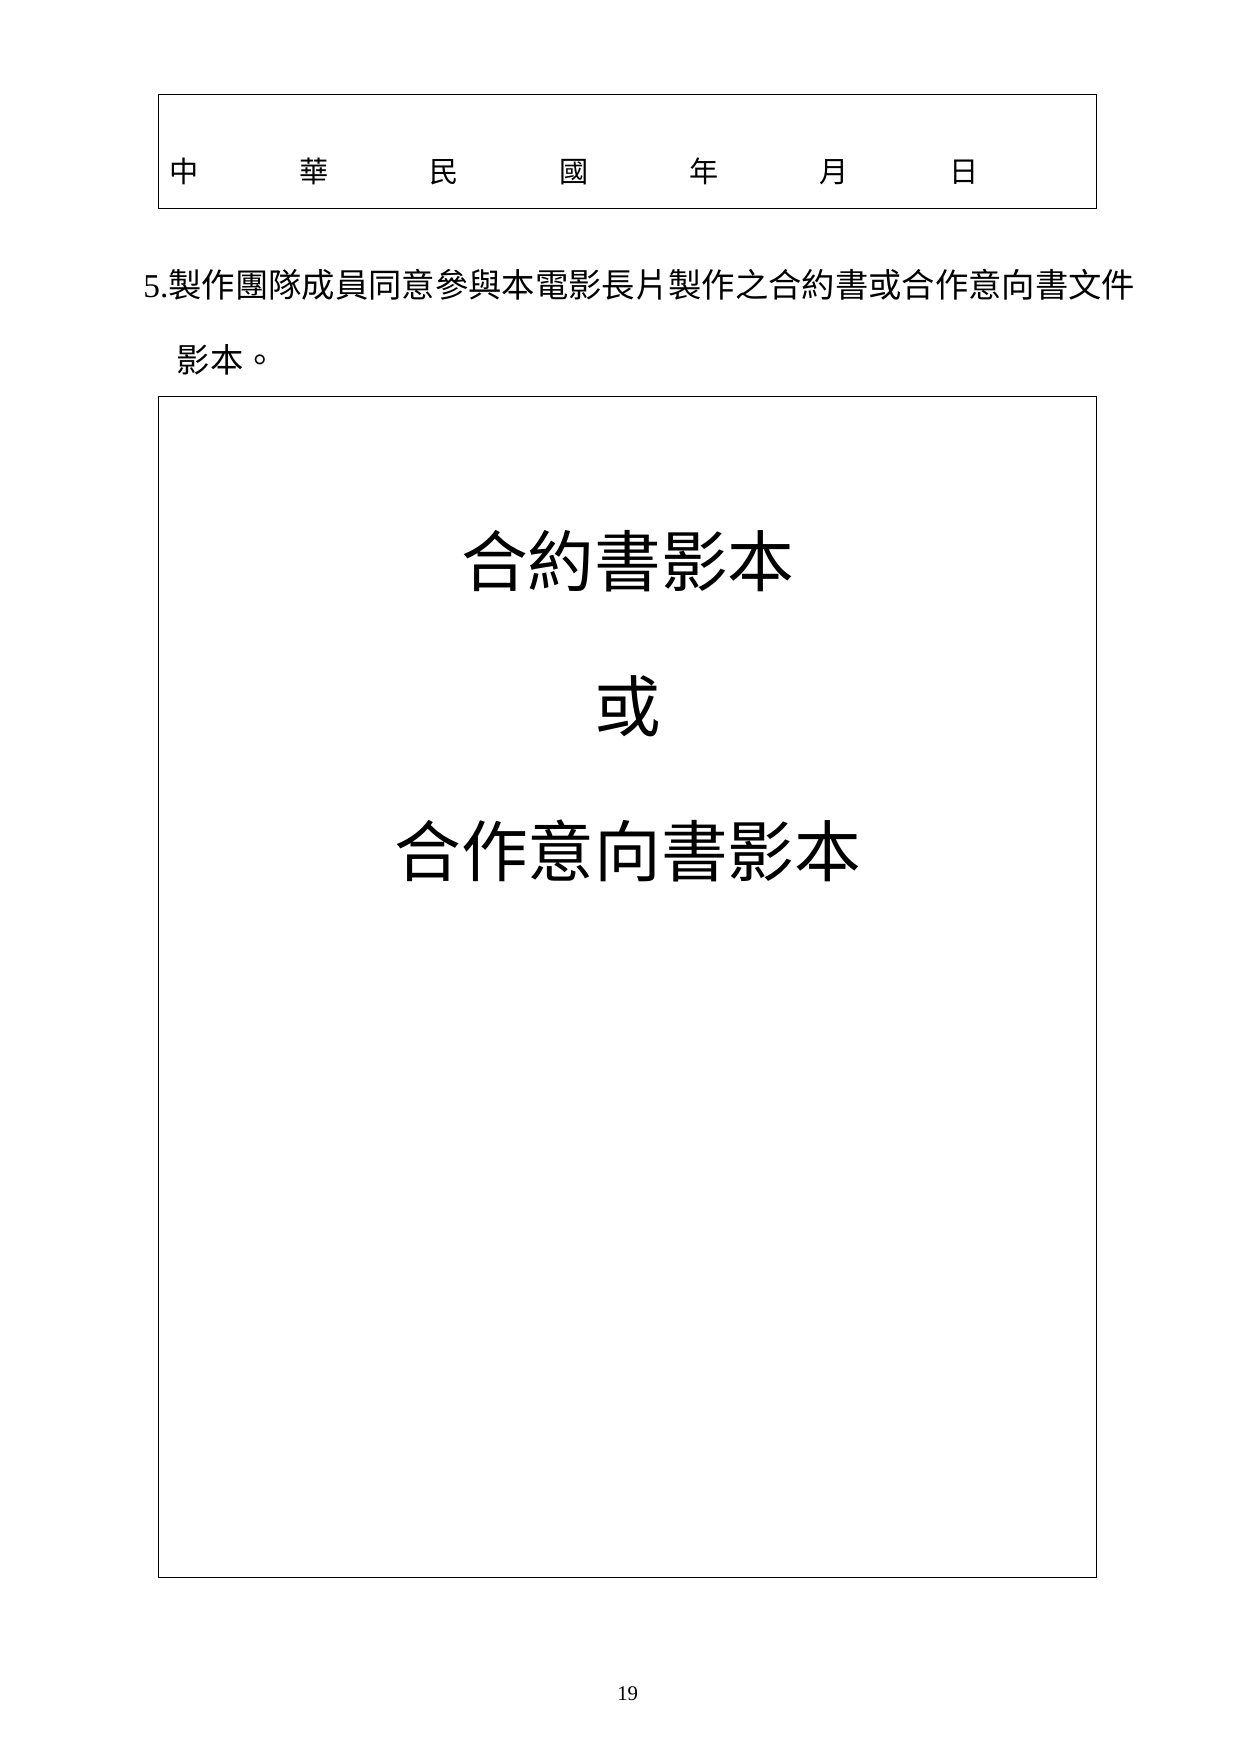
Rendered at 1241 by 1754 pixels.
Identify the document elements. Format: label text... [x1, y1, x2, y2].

table_header 合約書影本 或 合作意向書影本 [159, 397, 1096, 1577]
table_header 中華民國年月日 [159, 95, 1096, 207]
text 5.製作團隊成員同意參與本電影長片製作之合約書或合作意向書文件影本。 [143, 246, 1137, 396]
